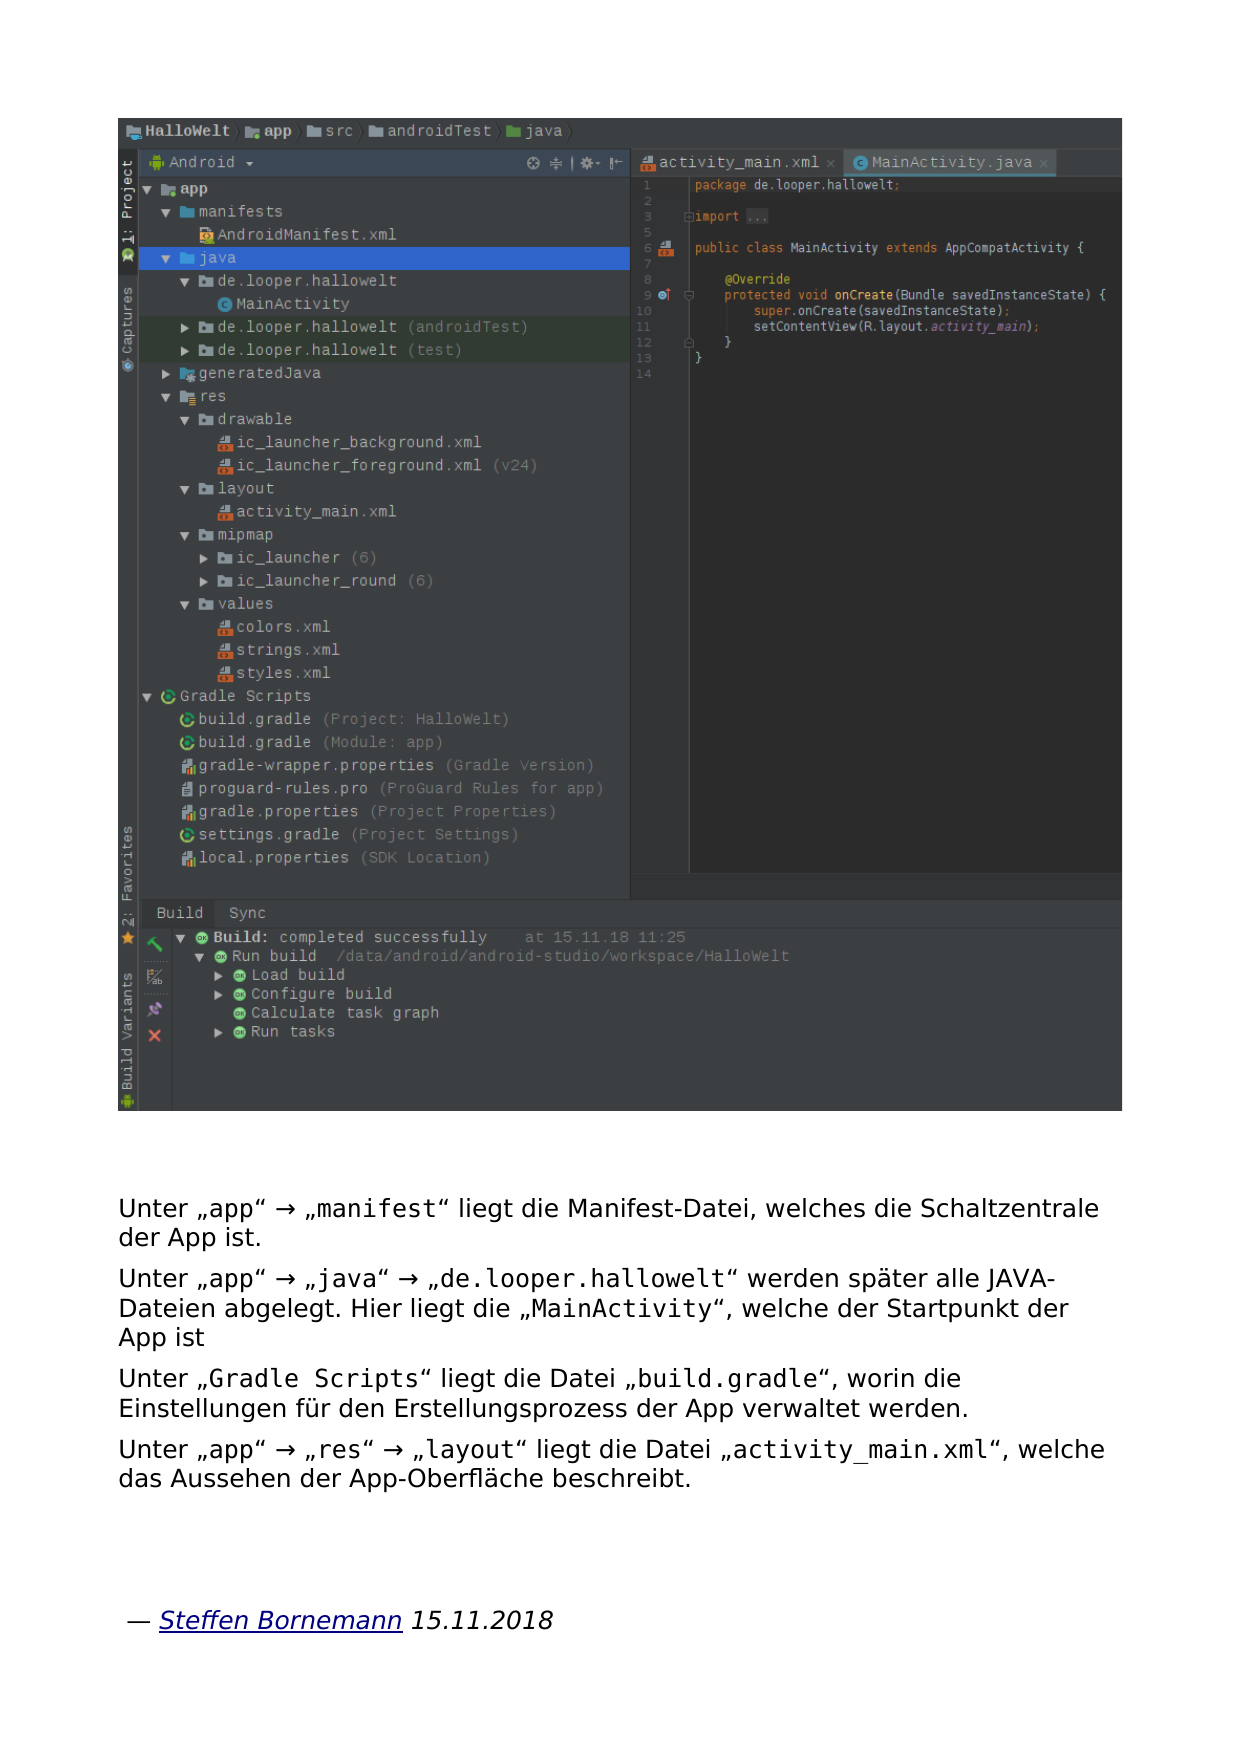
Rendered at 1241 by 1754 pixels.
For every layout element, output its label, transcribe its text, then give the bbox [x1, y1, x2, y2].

text Unter „Gradle Scripts“ liegt die Datei „build.gradle“, worin die Einstellungen für den Erstellungsprozess der App verwaltet werden. [118, 1365, 1122, 1423]
picture [118, 118, 1123, 1111]
text Unter „app“ → „java“ → „de.looper.hallowelt“ werden später alle JAVA-Dateien abgelegt. Hier liegt die „MainActivity“, welche der Startpunkt der App ist [118, 1265, 1122, 1352]
text — Steffen Bornemann 15.11.2018 [118, 1577, 1122, 1636]
text Unter „app“ → „manifest“ liegt die Manifest-Datei, welches die Schaltzentrale der App ist. [118, 1194, 1122, 1252]
text Unter „app“ → „res“ → „layout“ liegt die Datei „activity_main.xml“, welche das Aussehen der App-Oberfläche beschreibt. [118, 1436, 1122, 1494]
